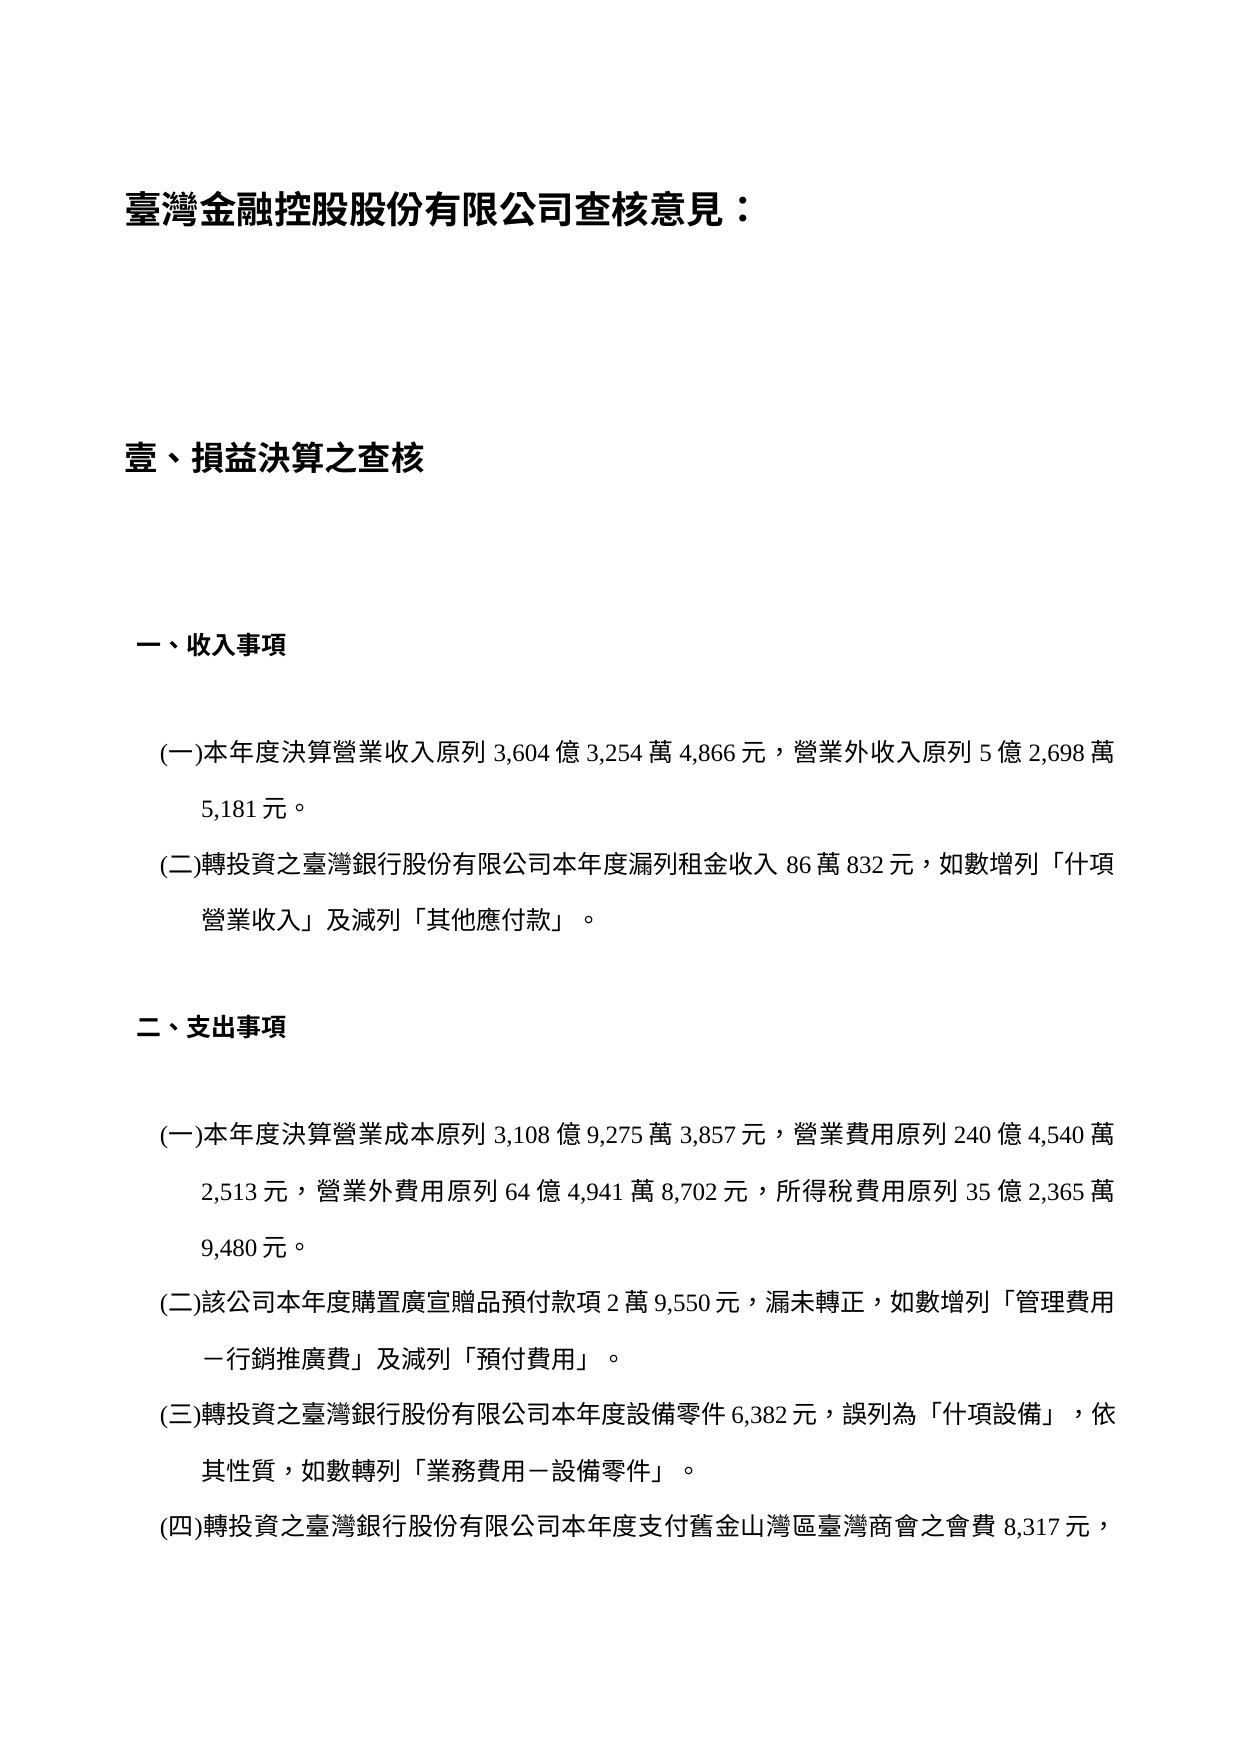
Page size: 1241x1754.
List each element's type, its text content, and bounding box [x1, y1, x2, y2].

text (四)轉投資之臺灣銀行股份有限公司本年度支付舊金山灣區臺灣商會之會費8,317元， [159, 1506, 1116, 1543]
text 臺灣金融控股股份有限公司查核意見： [124, 169, 1116, 244]
text (二)該公司本年度購置廣宣贈品預付款項2萬9,550元，漏未轉正，如數增列「管理費用－行銷推廣費」及減列「預付費用」。 [159, 1282, 1116, 1376]
text (一)本年度決算營業成本原列3,108億9,275萬3,857元，營業費用原列240億4,540萬2,513元，營業外費用原列64億4,941萬8,702元，所得稅費用原列35億2,365萬9,480元。 [159, 1114, 1116, 1264]
text (三)轉投資之臺灣銀行股份有限公司本年度設備零件6,382元，誤列為「什項設備」，依其性質，如數轉列「業務費用－設備零件」。 [159, 1394, 1116, 1488]
text 二、支出事項 [124, 1007, 1116, 1045]
text 壹、損益決算之查核 [124, 419, 1116, 494]
text (二)轉投資之臺灣銀行股份有限公司本年度漏列租金收入86萬832元，如數增列「什項營業收入」及減列「其他應付款」。 [159, 844, 1116, 938]
text (一)本年度決算營業收入原列3,604億3,254萬4,866元，營業外收入原列5億2,698萬5,181元。 [159, 732, 1116, 826]
text 一、收入事項 [124, 625, 1116, 663]
